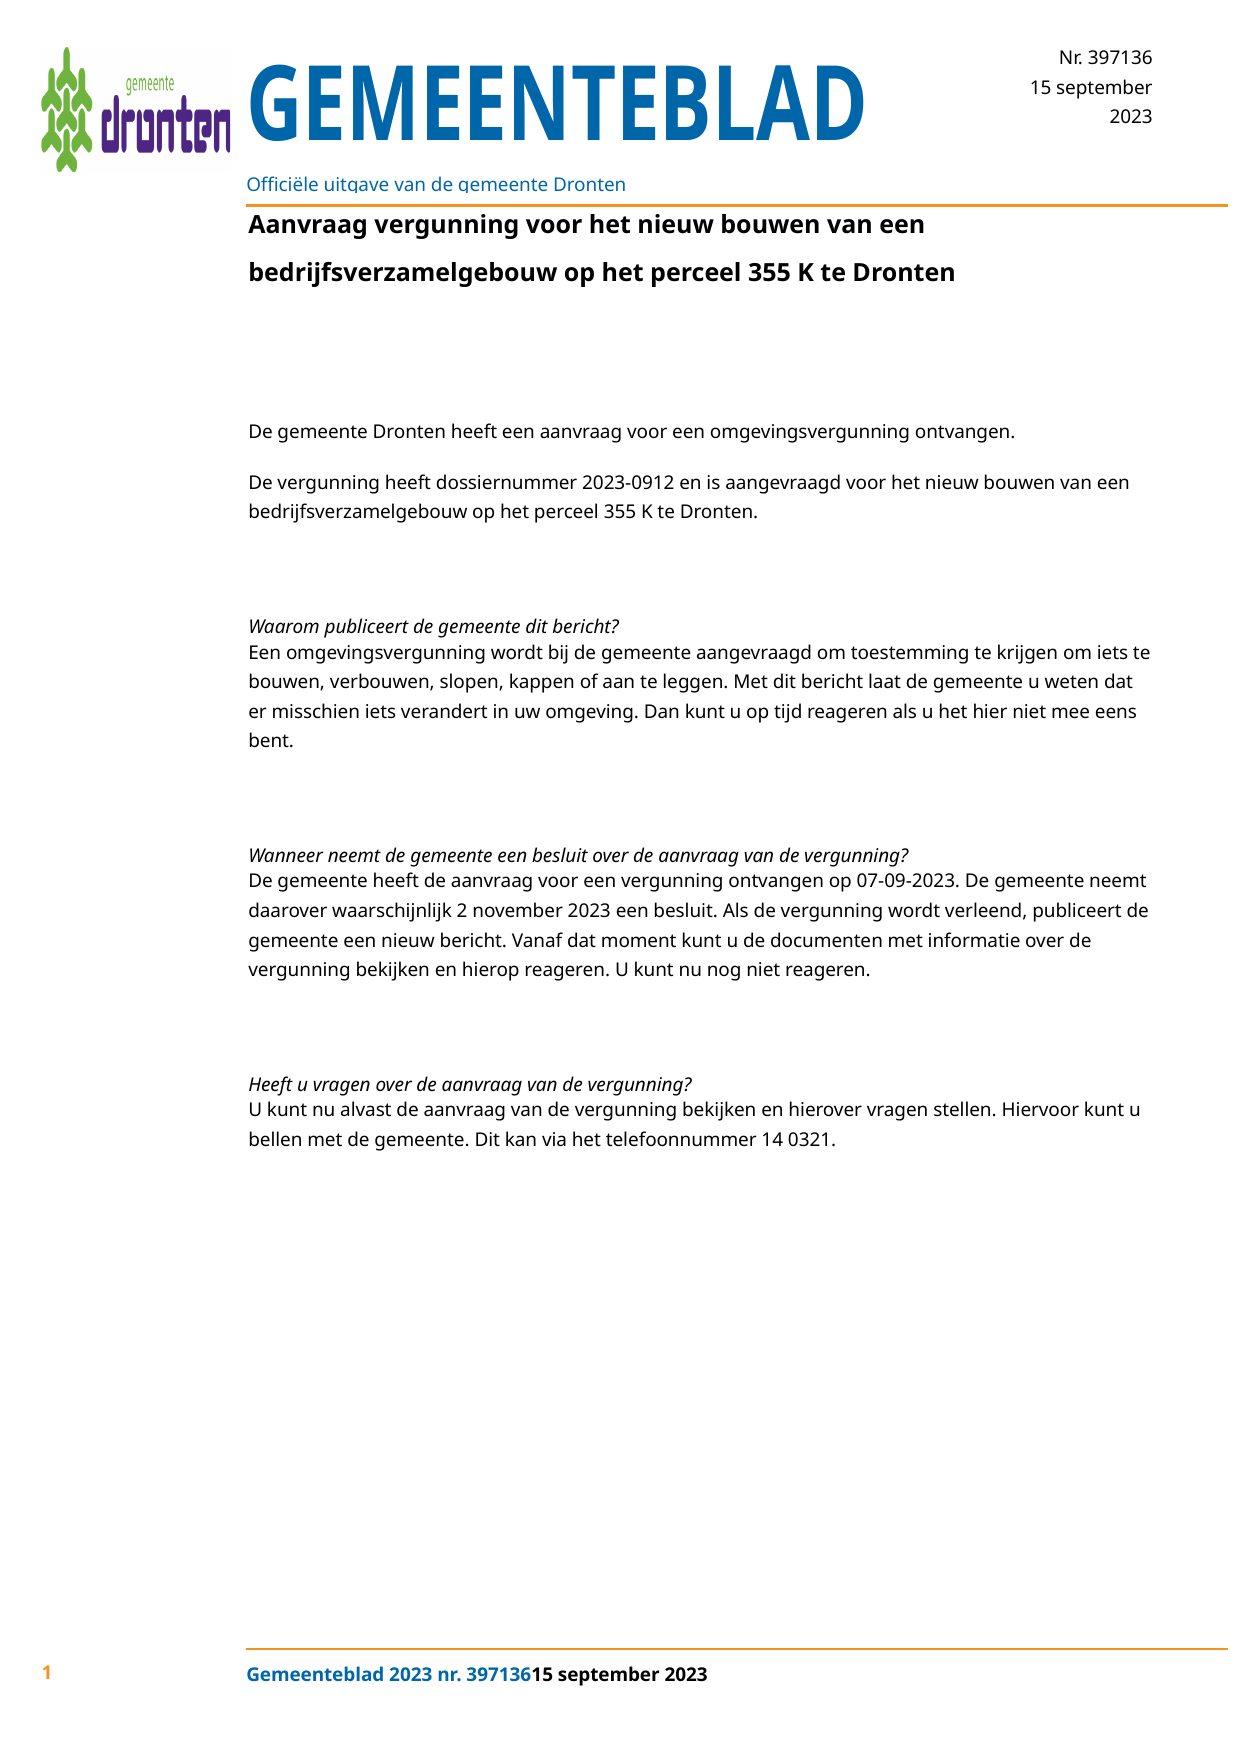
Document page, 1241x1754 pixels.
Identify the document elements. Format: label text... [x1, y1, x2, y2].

text De vergunning heeft dossiernummer 2023-0912 en is aangevraagd voor het nieuw bouwen van een bedrijfsverzamelgebouw op het perceel 355 K te Dronten. [248, 469, 1152, 524]
text De gemeente heeft de aanvraag voor een vergunning ontvangen op 07-09-2023. De gemeente neemt daarover waarschijnlijk 2 november 2023 een besluit. Als de vergunning wordt verleend, publiceert de gemeente een nieuw bericht. Vanaf dat moment kunt u de documenten met informatie over de vergunning bekijken en hierop reageren. U kunt nu nog niet reageren. [248, 868, 1152, 982]
text Wanneer neemt de gemeente een besluit over de aanvraag van de vergunning? [248, 842, 1152, 868]
text U kunt nu alvast de aanvraag van de vergunning bekijken en hierover vragen stellen. Hiervoor kunt u bellen met de gemeente. Dit kan via het telefoonnummer 14 0321. [248, 1097, 1152, 1152]
text Waarom publiceert de gemeente dit bericht? [248, 613, 1152, 639]
text Aanvraag vergunning voor het nieuw bouwen van een bedrijfsverzamelgebouw op het perceel 355 K te Dronten [248, 207, 1152, 288]
picture [41, 47, 231, 172]
text De gemeente Dronten heeft een aanvraag voor een omgevingsvergunning ontvangen. [248, 419, 1152, 444]
text Heeft u vragen over de aanvraag van de vergunning? [248, 1071, 1152, 1097]
text Een omgevingsvergunning wordt bij de gemeente aangevraagd om toestemming te krijgen om iets te bouwen, verbouwen, slopen, kappen of aan te leggen. Met dit bericht laat de gemeente u weten dat er misschien iets verandert in uw omgeving. Dan kunt u op tijd reageren als u het hier niet mee eens bent. [248, 639, 1152, 753]
